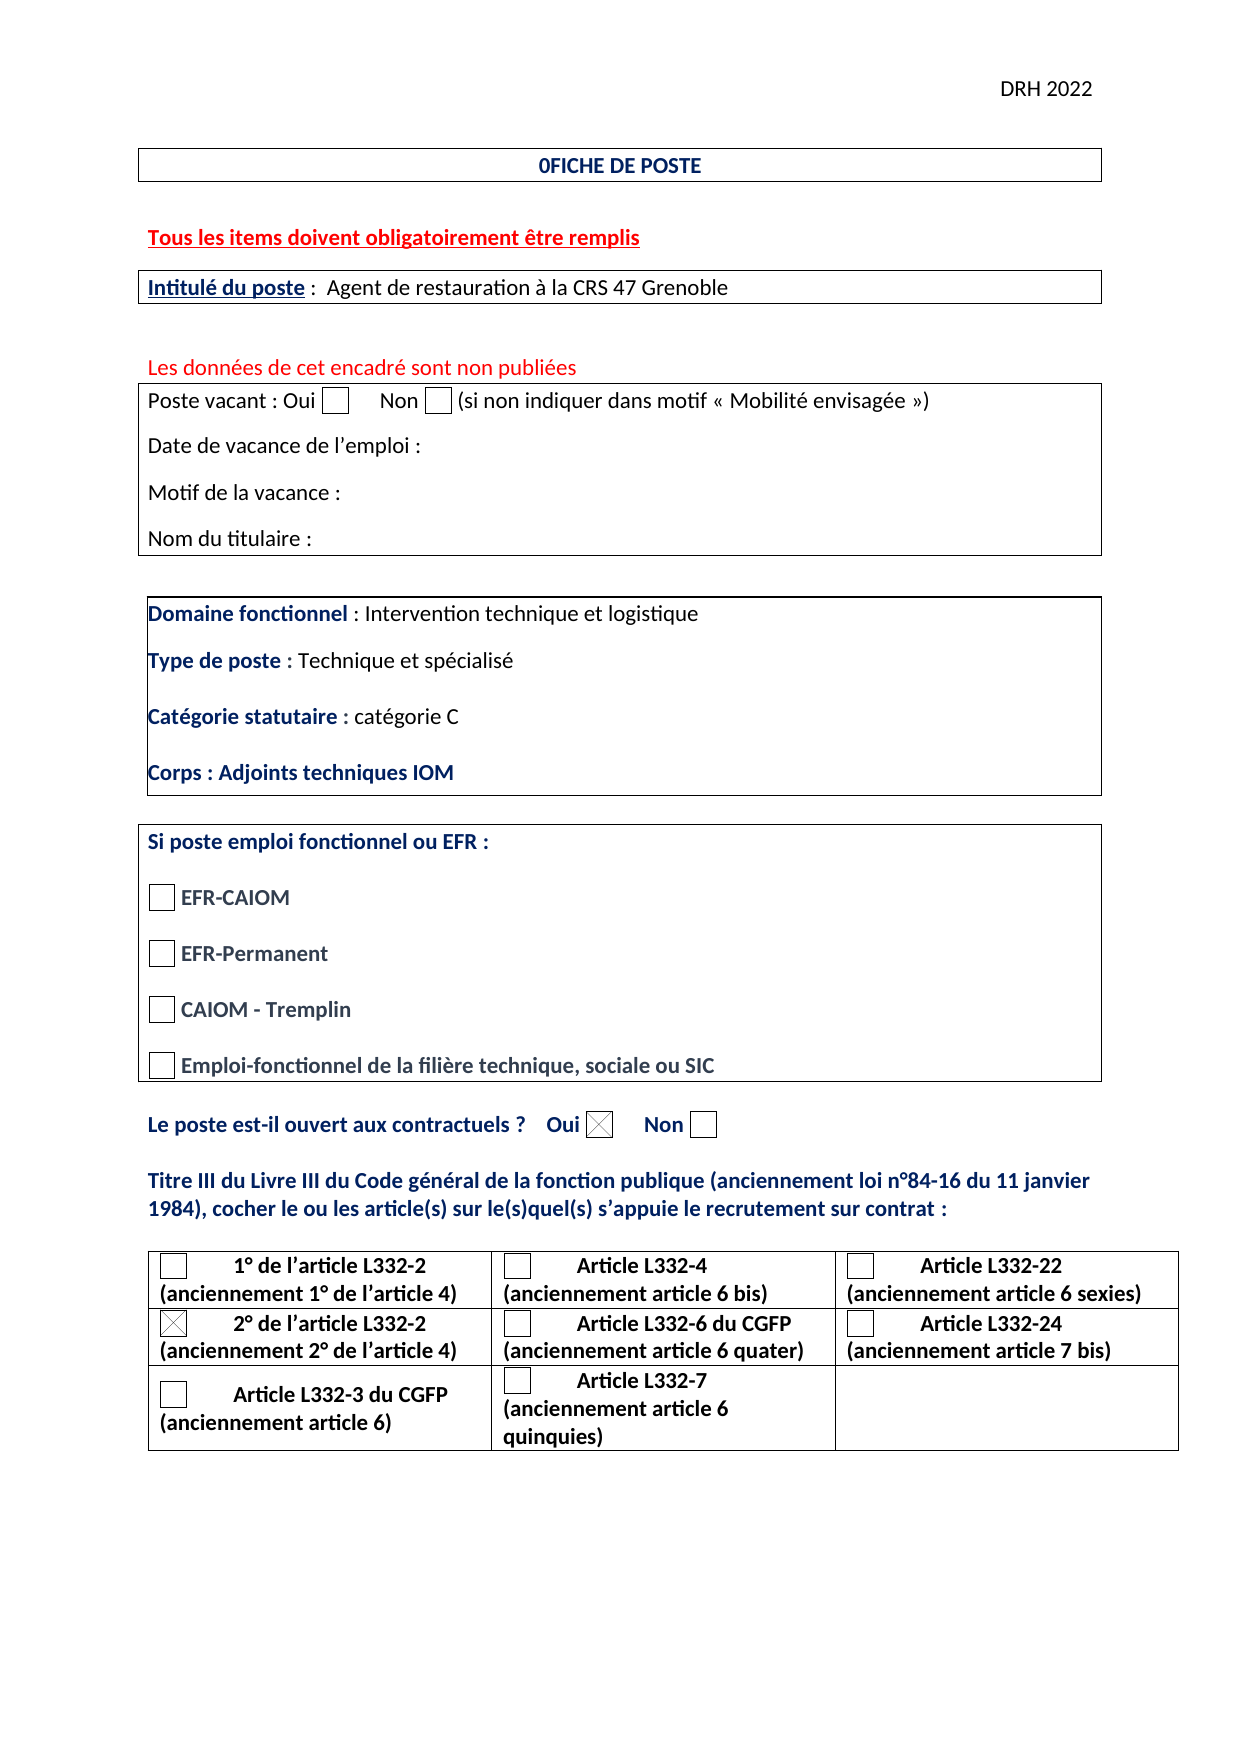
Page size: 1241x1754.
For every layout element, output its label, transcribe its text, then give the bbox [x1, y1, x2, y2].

text Corps : Adjoints techniques IOM [148, 755, 1101, 795]
text Domaine fonctionnel : Intervention technique et logistique [148, 598, 1101, 628]
table_cell [836, 1366, 1178, 1450]
text Tous les items doivent obligatoirement être remplis [148, 223, 1093, 251]
table_cell Article L332-24 (anciennement article 7 bis) [836, 1309, 1178, 1365]
table_cell Article L332-6 du CGFP (anciennement article 6 quater) [492, 1309, 835, 1365]
text Motif de la vacance : [139, 474, 1101, 506]
text EFR-Permanent [148, 939, 1093, 967]
table_header Article L332-4 (anciennement article 6 bis) [492, 1252, 835, 1308]
text Type de poste : Technique et spécialisé [148, 643, 1101, 674]
text Titre III du Livre III du Code général de la fonction publique (anciennement loi n°84-16 du 11 janvier 1984), cocher le ou les article(s) sur le(s)quel(s) s’appuie le recrutement sur contrat : [148, 1166, 1093, 1222]
text Emploi-fonctionnel de la filière technique, sociale ou SIC [139, 1048, 1101, 1081]
table_header 1° de l’article L332-2 (anciennement 1° de l’article 4) [149, 1252, 491, 1308]
text Poste vacant : Oui Non (si non indiquer dans motif « Mobilité envisagée ») [139, 384, 1101, 414]
text Si poste emploi fonctionnel ou EFR : [139, 825, 1101, 855]
text EFR-CAIOM [148, 883, 1093, 911]
text Catégorie statutaire : catégorie C [148, 702, 1093, 731]
text Les données de cet encadré sont non publiées [148, 353, 1093, 381]
table_header Article L332-22 (anciennement article 6 sexies) [836, 1252, 1178, 1308]
table_cell Article L332-7 (anciennement article 6 quinquies) [492, 1366, 835, 1450]
text CAIOM - Tremplin [148, 995, 1093, 1023]
text 0FICHE DE POSTE [139, 149, 1101, 181]
text Date de vacance de l’emploi : [139, 428, 1101, 459]
text Le poste est-il ouvert aux contractuels ? Oui Non [148, 1110, 1093, 1138]
table_cell Article L332-3 du CGFP (anciennement article 6) [149, 1366, 491, 1450]
text Nom du titulaire : [139, 521, 1101, 555]
text Intitulé du poste : Agent de restauration à la CRS 47 Grenoble [139, 271, 1101, 303]
table_cell 2° de l’article L332-2 (anciennement 2° de l’article 4) [149, 1309, 491, 1365]
